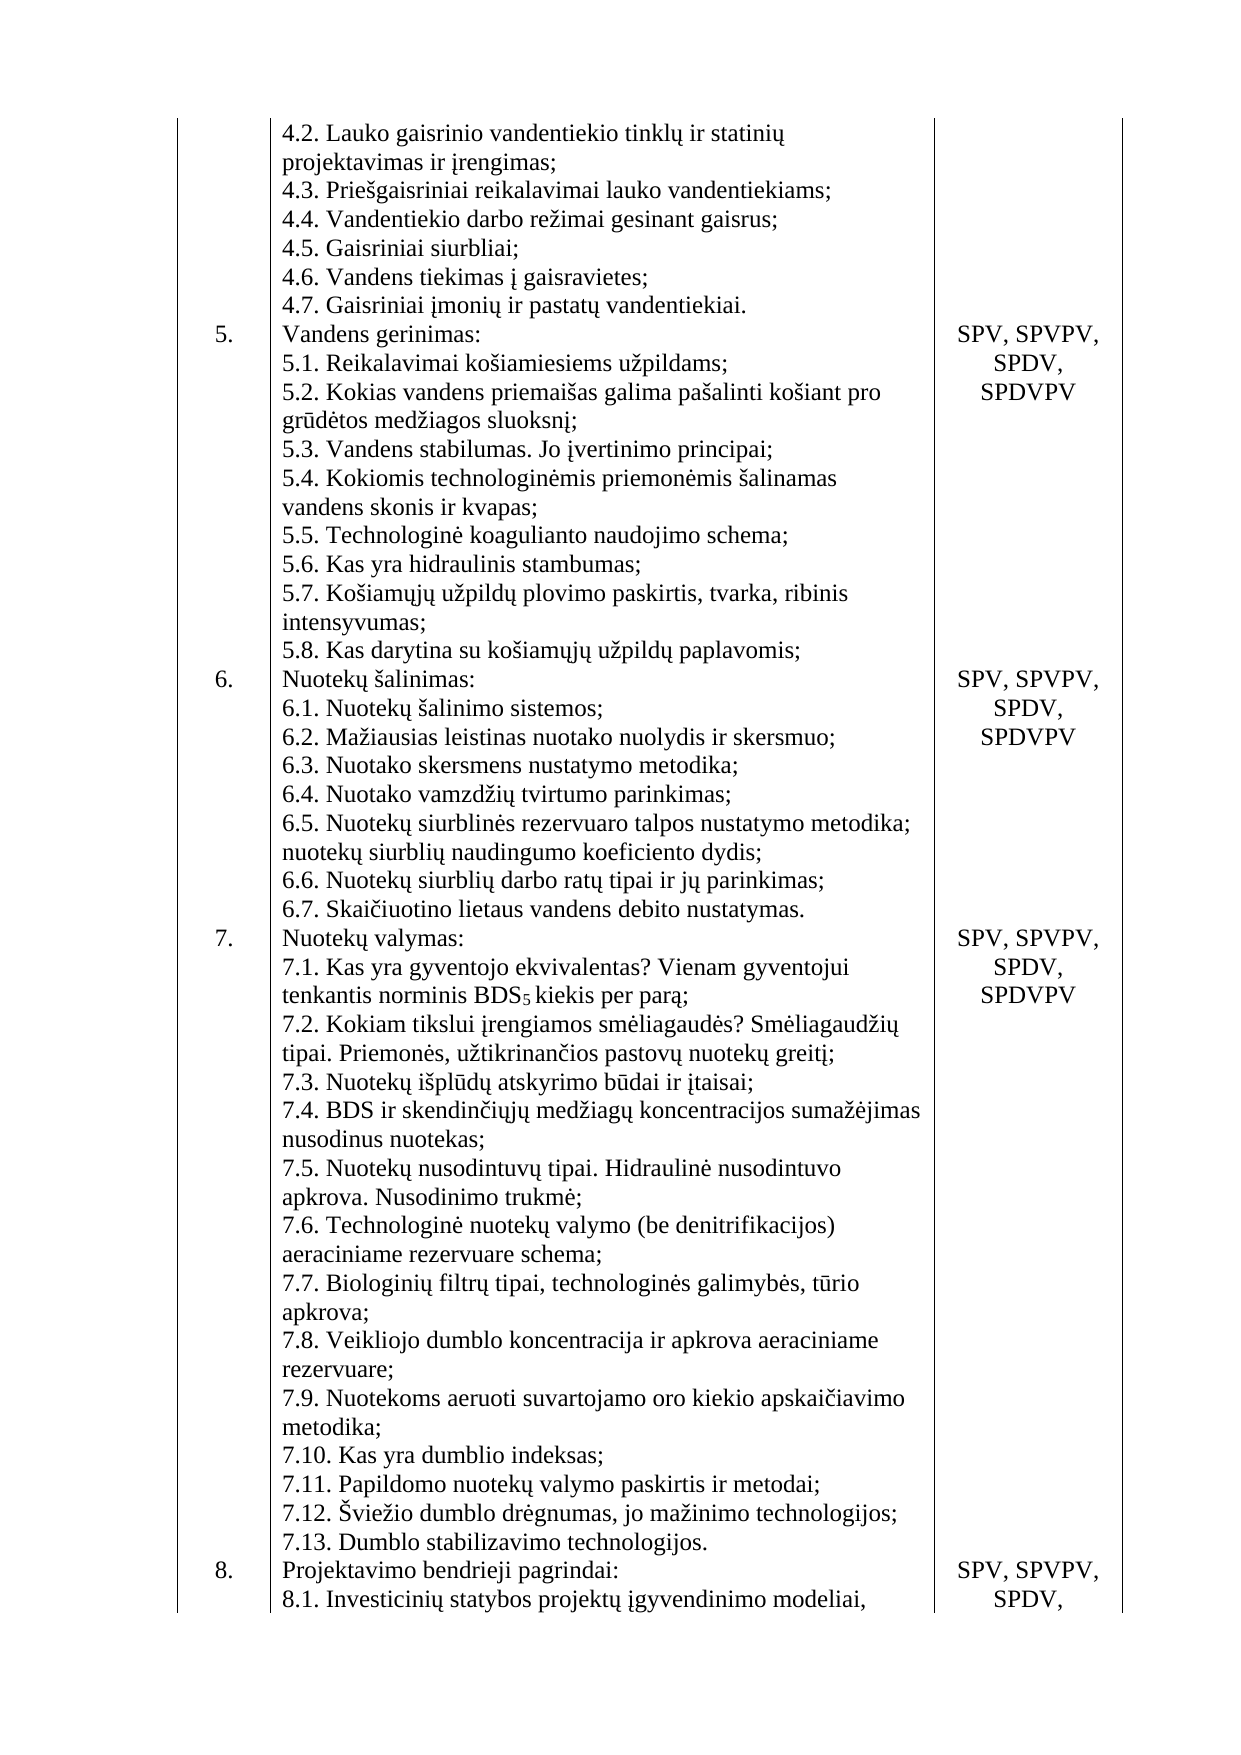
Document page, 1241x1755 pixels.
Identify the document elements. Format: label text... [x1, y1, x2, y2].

table_cell Nuotekų šalinimas: 6.1. Nuotekų šalinimo sistemos; 6.2. Mažiausias leistinas nuotako nuolydis ir skersmuo; 6.3. Nuotako skersmens nustatymo metodika; 6.4. Nuotako vamzdžių tvirtumo parinkimas; 6.5. Nuotekų siurblinės rezervuaro talpos nustatymo metodika; nuotekų siurblių naudingumo koeficiento dydis; 6.6. Nuotekų siurblių darbo ratų tipai ir jų parinkimas; 6.7. Skaičiuotino lietaus vandens debito nustatymas. [271, 664, 934, 923]
table_cell Vandens gerinimas: 5.1. Reikalavimai košiamiesiems užpildams; 5.2. Kokias vandens priemaišas galima pašalinti košiant pro grūdėtos medžiagos sluoksnį; 5.3. Vandens stabilumas. Jo įvertinimo principai; 5.4. Kokiomis technologinėmis priemonėmis šalinamas vandens skonis ir kvapas; 5.5. Technologinė koagulianto naudojimo schema; 5.6. Kas yra hidraulinis stambumas; 5.7. Košiamųjų užpildų plovimo paskirtis, tvarka, ribinis intensyvumas; 5.8. Kas darytina su košiamųjų užpildų paplavomis; [271, 319, 934, 664]
table_cell SPV, SPVPV, SPDV, SPDVPV [935, 319, 1122, 664]
table_cell 7. [178, 923, 270, 1556]
table_cell 8. [178, 1556, 270, 1613]
table_cell 4.2. Lauko gaisrinio vandentiekio tinklų ir statinių projektavimas ir įrengimas; 4.3. Priešgaisriniai reikalavimai lauko vandentiekiams; 4.4. Vandentiekio darbo režimai gesinant gaisrus; 4.5. Gaisriniai siurbliai; 4.6. Vandens tiekimas į gaisravietes; 4.7. Gaisriniai įmonių ir pastatų vandentiekiai. [271, 118, 934, 319]
table_cell 6. [178, 664, 270, 923]
table_cell [178, 118, 270, 319]
table_cell Projektavimo bendrieji pagrindai: 8.1. Investicinių statybos projektų įgyvendinimo modeliai, [271, 1556, 934, 1613]
table_cell 5. [178, 319, 270, 664]
table_cell SPV, SPVPV, SPDV, SPDVPV [935, 923, 1122, 1556]
table_cell SPV, SPVPV, SPDV, [935, 1556, 1122, 1613]
table_cell Nuotekų valymas: 7.1. Kas yra gyventojo ekvivalentas? Vienam gyventojui tenkantis norminis BDS5 kiekis per parą; 7.2. Kokiam tikslui įrengiamos smėliagaudės? Smėliagaudžių tipai. Priemonės, užtikrinančios pastovų nuotekų greitį; 7.3. Nuotekų išplūdų atskyrimo būdai ir įtaisai; 7.4. BDS ir skendinčiųjų medžiagų koncentracijos sumažėjimas nusodinus nuotekas; 7.5. Nuotekų nusodintuvų tipai. Hidraulinė nusodintuvo apkrova. Nusodinimo trukmė; 7.6. Technologinė nuotekų valymo (be denitrifikacijos) aeraciniame rezervuare schema; 7.7. Biologinių filtrų tipai, technologinės galimybės, tūrio apkrova; 7.8. Veikliojo dumblo koncentracija ir apkrova aeraciniame rezervuare; 7.9. Nuotekoms aeruoti suvartojamo oro kiekio apskaičiavimo metodika; 7.10. Kas yra dumblio indeksas; 7.11. Papildomo nuotekų valymo paskirtis ir metodai; 7.12. Šviežio dumblo drėgnumas, jo mažinimo technologijos; 7.13. Dumblo stabilizavimo technologijos. [271, 923, 934, 1556]
table_cell SPV, SPVPV, SPDV, SPDVPV [935, 664, 1122, 923]
table_cell [935, 118, 1122, 319]
